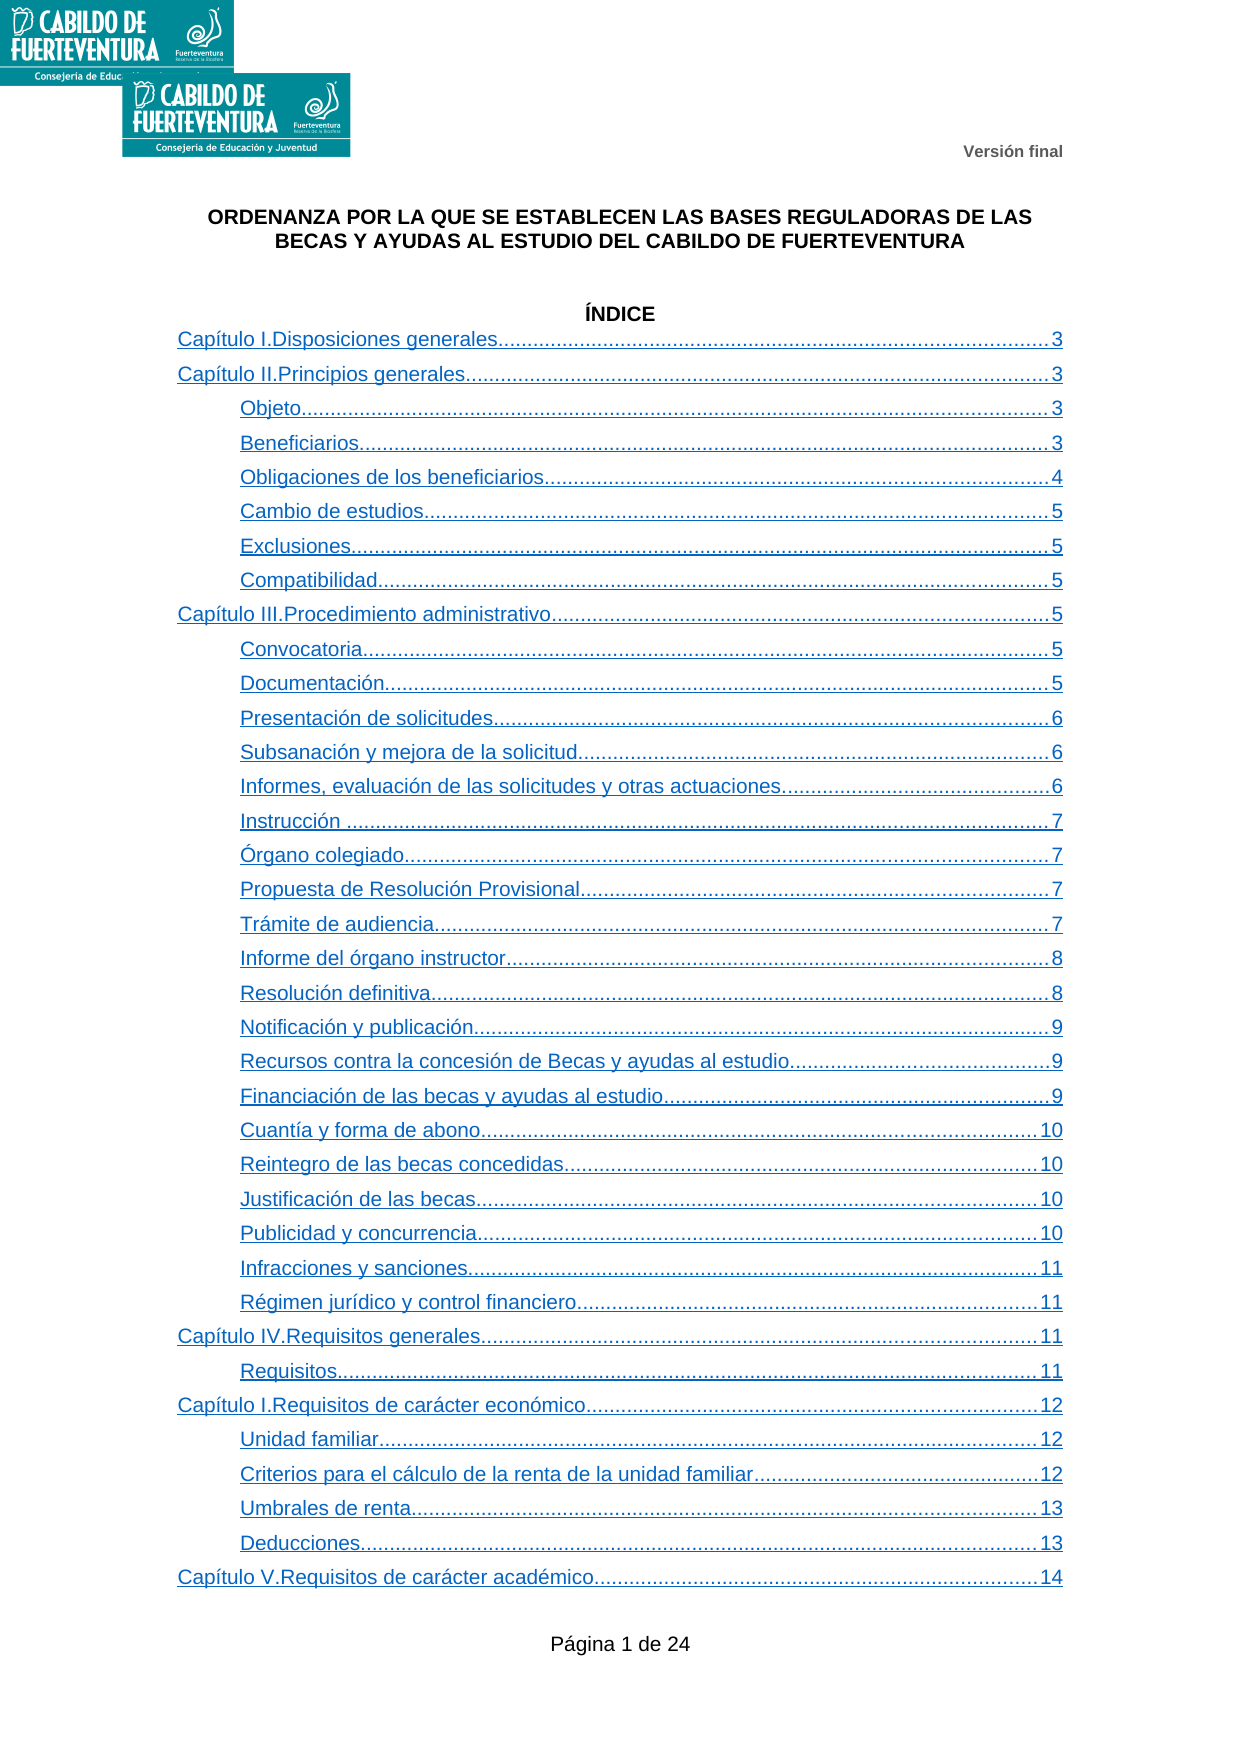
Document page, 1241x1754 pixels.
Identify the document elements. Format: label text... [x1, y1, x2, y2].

text Cambio de estudios 5 [240, 499, 1063, 520]
text Órgano colegiado 7 [240, 843, 1063, 864]
subtitle ÍNDICE [177, 301, 1063, 325]
text Recursos contra la concesión de Becas y ayudas al estudio. 9 [240, 1049, 1063, 1070]
text Unidad familiar 12 [240, 1427, 1063, 1448]
text Obligaciones de los beneficiarios 4 [240, 465, 1063, 486]
text ORDENANZA POR LA QUE SE ESTABLECEN LAS BASES REGULADORAS DE LAS BECAS Y AYUDAS AL ESTUDIO DEL CABILDO DE FUERTEVENTURA [177, 204, 1063, 252]
text Cuantía y forma de abono 10 [240, 1118, 1063, 1139]
text Capítulo III.Procedimiento administrativo 5 [177, 602, 1063, 623]
text Exclusiones 5 [240, 533, 1063, 554]
text Informe del órgano instructor 8 [240, 946, 1063, 967]
text Presentación de solicitudes 6 [240, 705, 1063, 726]
text Justificación de las becas 10 [240, 1187, 1063, 1208]
text Requisitos. 11 [240, 1358, 1063, 1379]
text Capítulo I.Requisitos de carácter económico 12 [177, 1393, 1063, 1414]
text Objeto 3 [240, 396, 1063, 417]
text Convocatoria 5 [240, 637, 1063, 658]
text Régimen jurídico y control financiero. 11 [240, 1290, 1063, 1311]
text Criterios para el cálculo de la renta de la unidad familiar 12 [240, 1462, 1063, 1483]
text Deducciones 13 [240, 1530, 1063, 1551]
text Financiación de las becas y ayudas al estudio 9 [240, 1083, 1063, 1104]
text Compatibilidad 5 [240, 568, 1063, 589]
text Informes, evaluación de las solicitudes y otras actuaciones. 6 [240, 774, 1063, 795]
text Subsanación y mejora de la solicitud. 6 [240, 740, 1063, 761]
text Resolución definitiva 8 [240, 980, 1063, 1001]
text Umbrales de renta. 13 [240, 1496, 1063, 1517]
text Capítulo V.Requisitos de carácter académico 14 [177, 1565, 1063, 1586]
text Documentación 5 [240, 671, 1063, 692]
text Capítulo I.Disposiciones generales 3 [177, 327, 1063, 348]
text Beneficiarios 3 [240, 430, 1063, 451]
text Capítulo IV.Requisitos generales 11 [177, 1324, 1063, 1345]
text Instrucción 7 [240, 808, 1063, 829]
picture [0, 0, 351, 157]
text Notificación y publicación 9 [240, 1015, 1063, 1036]
text Propuesta de Resolución Provisional. 7 [240, 877, 1063, 898]
text Infracciones y sanciones 11 [240, 1255, 1063, 1276]
text Publicidad y concurrencia 10 [240, 1221, 1063, 1242]
text Reintegro de las becas concedidas 10 [240, 1152, 1063, 1173]
text Trámite de audiencia. 7 [240, 912, 1063, 933]
text Capítulo II.Principios generales 3 [177, 362, 1063, 383]
